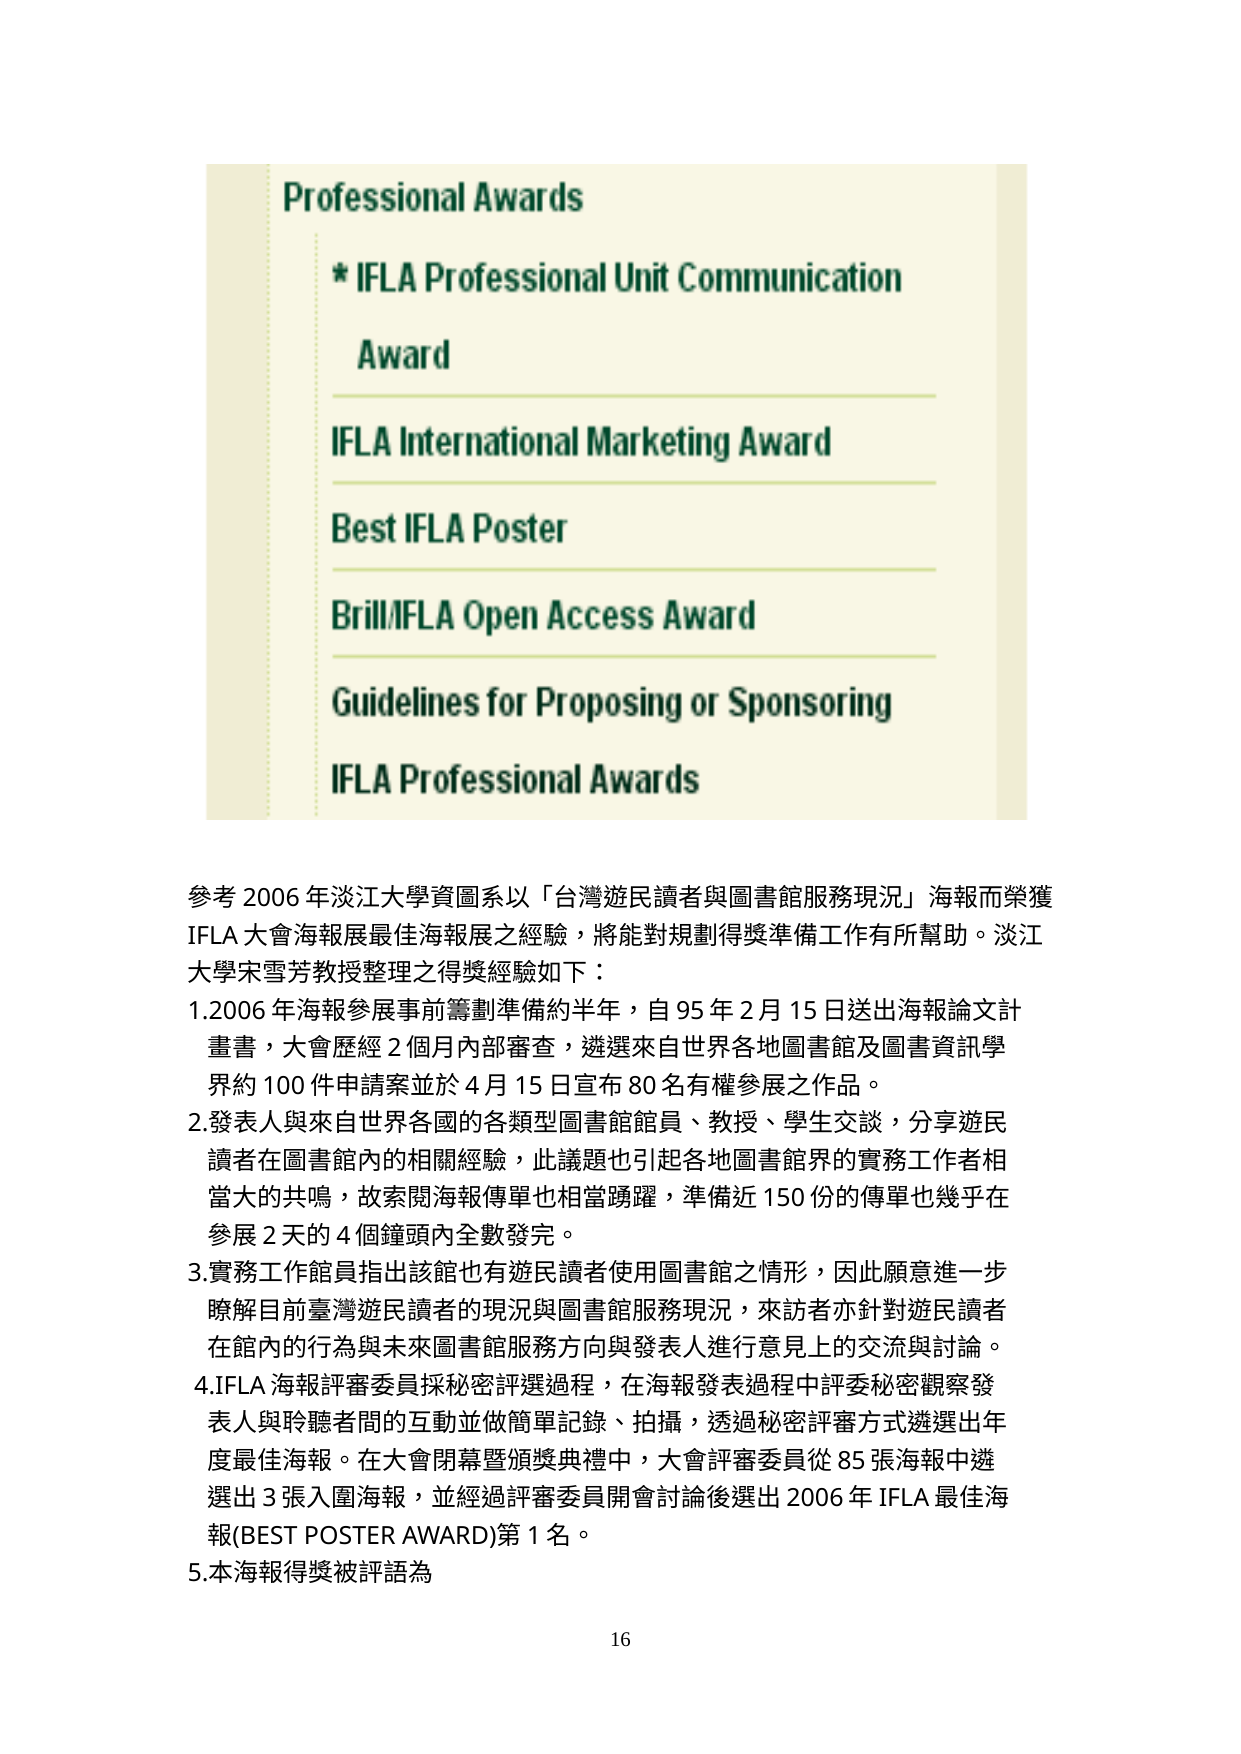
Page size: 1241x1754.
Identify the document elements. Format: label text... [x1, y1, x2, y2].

text 參展2天的4個鐘頭內全數發完。 [187, 1214, 1053, 1252]
text 界約100件申請案並於4月15日宣布80名有權參展之作品。 [187, 1064, 1053, 1102]
text 1.2006年海報參展事前籌劃準備約半年，自95年2月15日送出海報論文計 [187, 989, 1053, 1027]
text 參考2006年淡江大學資圖系以「台灣遊民讀者與圖書館服務現況」海報而榮獲IFLA大會海報展最佳海報展之經驗，將能對規劃得獎準備工作有所幫助。淡江大學宋雪芳教授整理之得獎經驗如下： [187, 877, 1053, 989]
text 2.發表人與來自世界各國的各類型圖書館館員、教授、學生交談，分享遊民 [187, 1102, 1053, 1139]
picture [187, 164, 1053, 820]
text 4.IFLA海報評審委員採秘密評選過程，在海報發表過程中評委秘密觀察發 [187, 1364, 1053, 1402]
text 3.實務工作館員指出該館也有遊民讀者使用圖書館之情形，因此願意進一步 [187, 1252, 1053, 1289]
text 瞭解目前臺灣遊民讀者的現況與圖書館服務現況，來訪者亦針對遊民讀者 [187, 1289, 1053, 1327]
text 報(BEST POSTER AWARD)第1名。 [187, 1514, 1053, 1552]
text 在館內的行為與未來圖書館服務方向與發表人進行意見上的交流與討論。 [187, 1327, 1053, 1364]
text 度最佳海報。在大會閉幕暨頒獎典禮中，大會評審委員從85張海報中遴 [187, 1439, 1053, 1477]
text 讀者在圖書館內的相關經驗，此議題也引起各地圖書館界的實務工作者相 [187, 1139, 1053, 1177]
text 選出3張入圍海報，並經過評審委員開會討論後選出2006年IFLA最佳海 [187, 1477, 1053, 1514]
text 表人與聆聽者間的互動並做簡單記錄、拍攝，透過秘密評審方式遴選出年 [187, 1402, 1053, 1439]
text 5.本海報得獎被評語為 [187, 1552, 1053, 1589]
text 當大的共鳴，故索閱海報傳單也相當踴躍，準備近150份的傳單也幾乎在 [187, 1177, 1053, 1214]
text 畫書，大會歷經2個月內部審查，遴選來自世界各地圖書館及圖書資訊學 [187, 1027, 1053, 1064]
